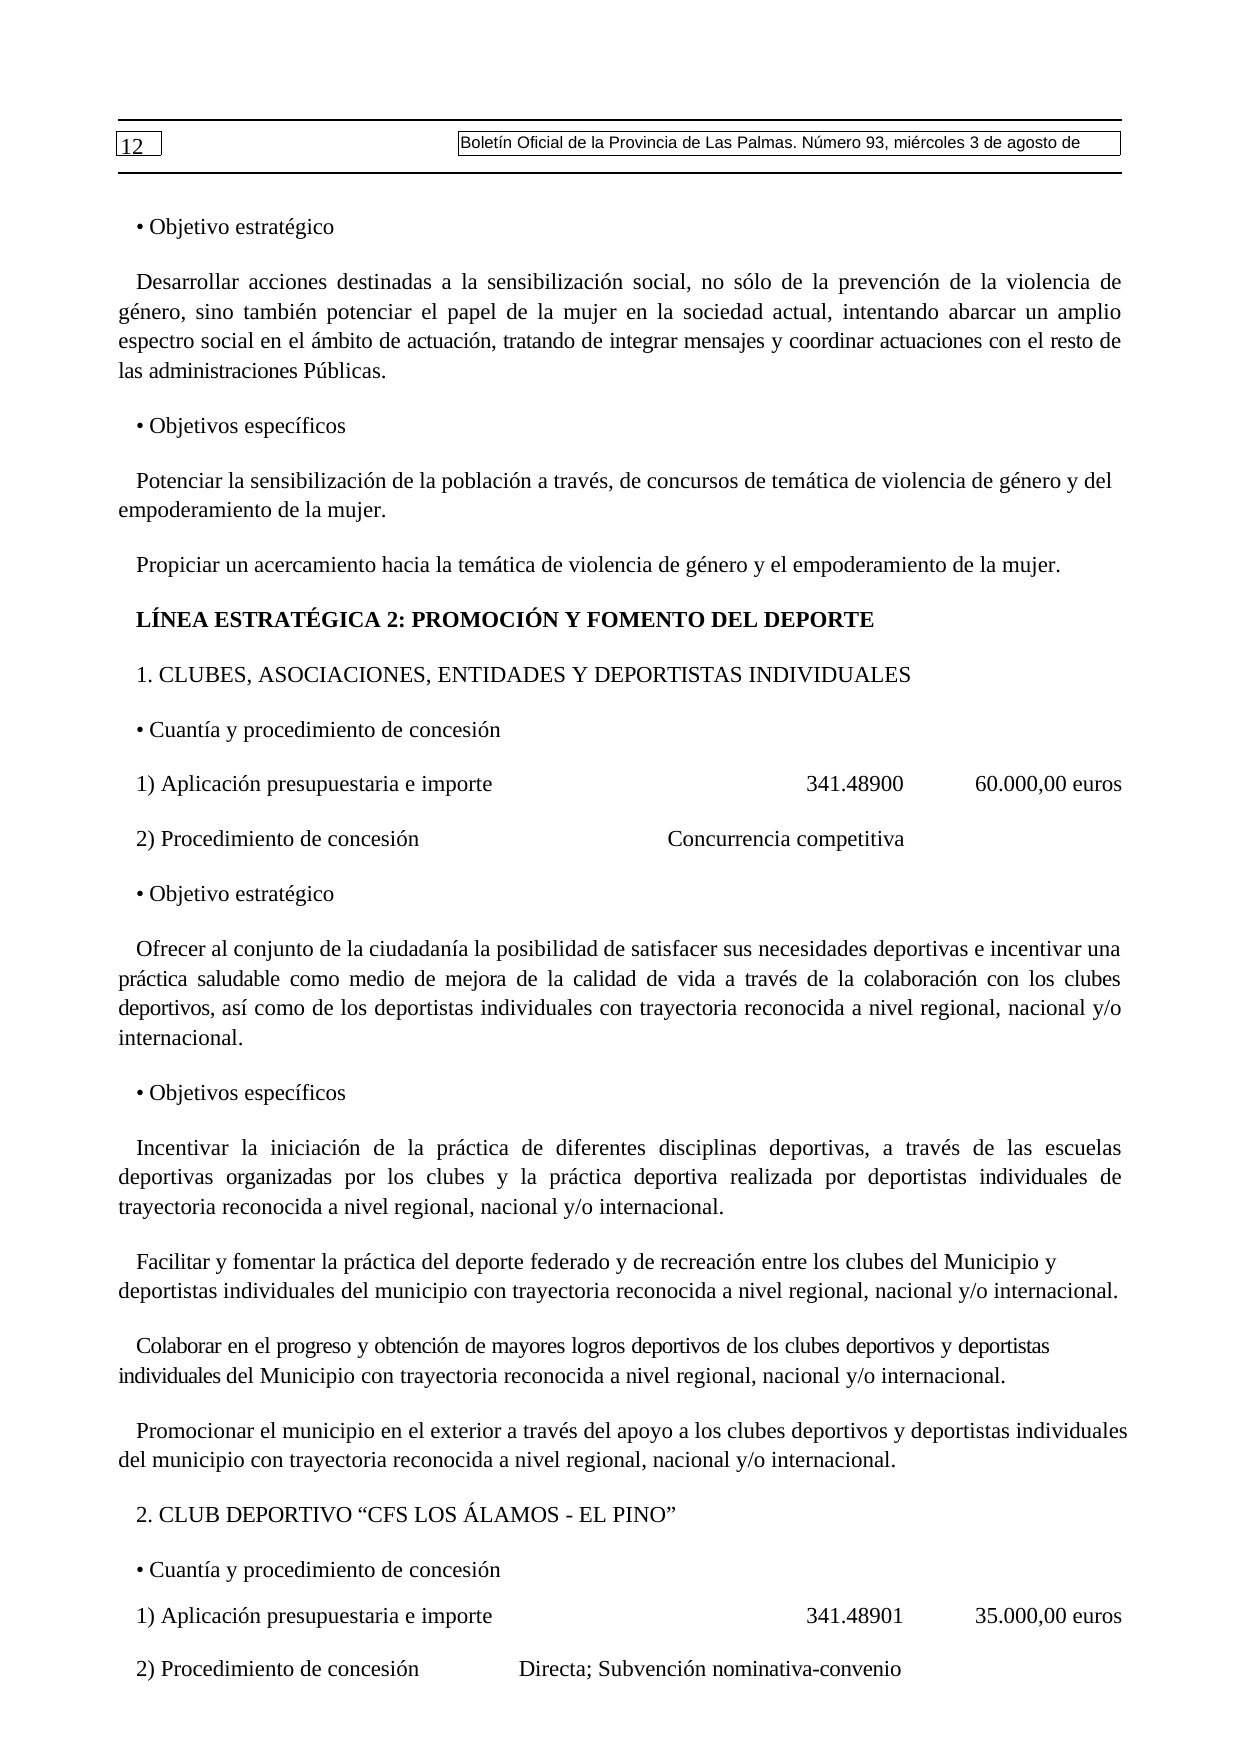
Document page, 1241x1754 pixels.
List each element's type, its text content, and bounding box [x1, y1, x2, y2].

list Objetivos específicos [136, 412, 1134, 438]
list CLUBES, ASOCIACIONES, ENTIDADES Y DEPORTISTAS INDIVIDUALES [136, 661, 1134, 687]
text Potenciar la sensibilización de la población a través, de concursos de temática de violencia de género y del empoderamiento de la mujer. [118, 467, 1134, 523]
list Procedimiento de concesión Concurrencia competitiva [136, 825, 1134, 852]
list Objetivo estratégico [136, 880, 1134, 906]
list Cuantía y procedimiento de concesión [136, 716, 1134, 742]
text Facilitar y fomentar la práctica del deporte federado y de recreación entre los clubes del Municipio y deportistas individuales del municipio con trayectoria reconocida a nivel regional, nacional y/o internacional. [118, 1248, 1134, 1304]
text Propiciar un acercamiento hacia la temática de violencia de género y el empoderamiento de la mujer. [136, 551, 1134, 578]
list Cuantía y procedimiento de concesión [136, 1556, 1134, 1582]
list Procedimiento de concesión Directa; Subvención nominativa-convenio [136, 1655, 1134, 1681]
text Colaborar en el progreso y obtención de mayores logros deportivos de los clubes deportivos y deportistas individuales del Municipio con trayectoria reconocida a nivel regional, nacional y/o internacional. [118, 1332, 1134, 1388]
subtitle LÍNEA ESTRATÉGICA 2: PROMOCIÓN Y FOMENTO DEL DEPORTE [136, 606, 1134, 632]
text Desarrollar acciones destinadas a la sensibilización social, no sólo de la prevención de la violencia de género, sino también potenciar el papel de la mujer en la sociedad actual, intentando abarcar un amplio espectro social en el ámbito de actuación, tratando de integrar mensajes y coordinar actuaciones con el resto de las administraciones Públicas. [118, 268, 1122, 384]
list Aplicación presupuestaria e importe 341.48900 60.000,00 euros [136, 771, 1134, 797]
list Aplicación presupuestaria e importe 341.48901 35.000,00 euros [136, 1602, 1134, 1628]
text Ofrecer al conjunto de la ciudadanía la posibilidad de satisfacer sus necesidades deportivas e incentivar una práctica saludable como medio de mejora de la calidad de vida a través de la colaboración con los clubes deportivos, así como de los deportistas individuales con trayectoria reconocida a nivel regional, nacional y/o internacional. [118, 935, 1122, 1050]
list Objetivo estratégico [136, 213, 1134, 240]
list Objetivos específicos [136, 1079, 1134, 1105]
text Promocionar el municipio en el exterior a través del apoyo a los clubes deportivos y deportistas individuales del municipio con trayectoria reconocida a nivel regional, nacional y/o internacional. [118, 1417, 1130, 1473]
text Incentivar la iniciación de la práctica de diferentes disciplinas deportivas, a través de las escuelas deportivas organizadas por los clubes y la práctica deportiva realizada por deportistas individuales de trayectoria reconocida a nivel regional, nacional y/o internacional. [118, 1133, 1122, 1219]
list CLUB DEPORTIVO “CFS LOS ÁLAMOS - EL PINO” [136, 1501, 1134, 1527]
